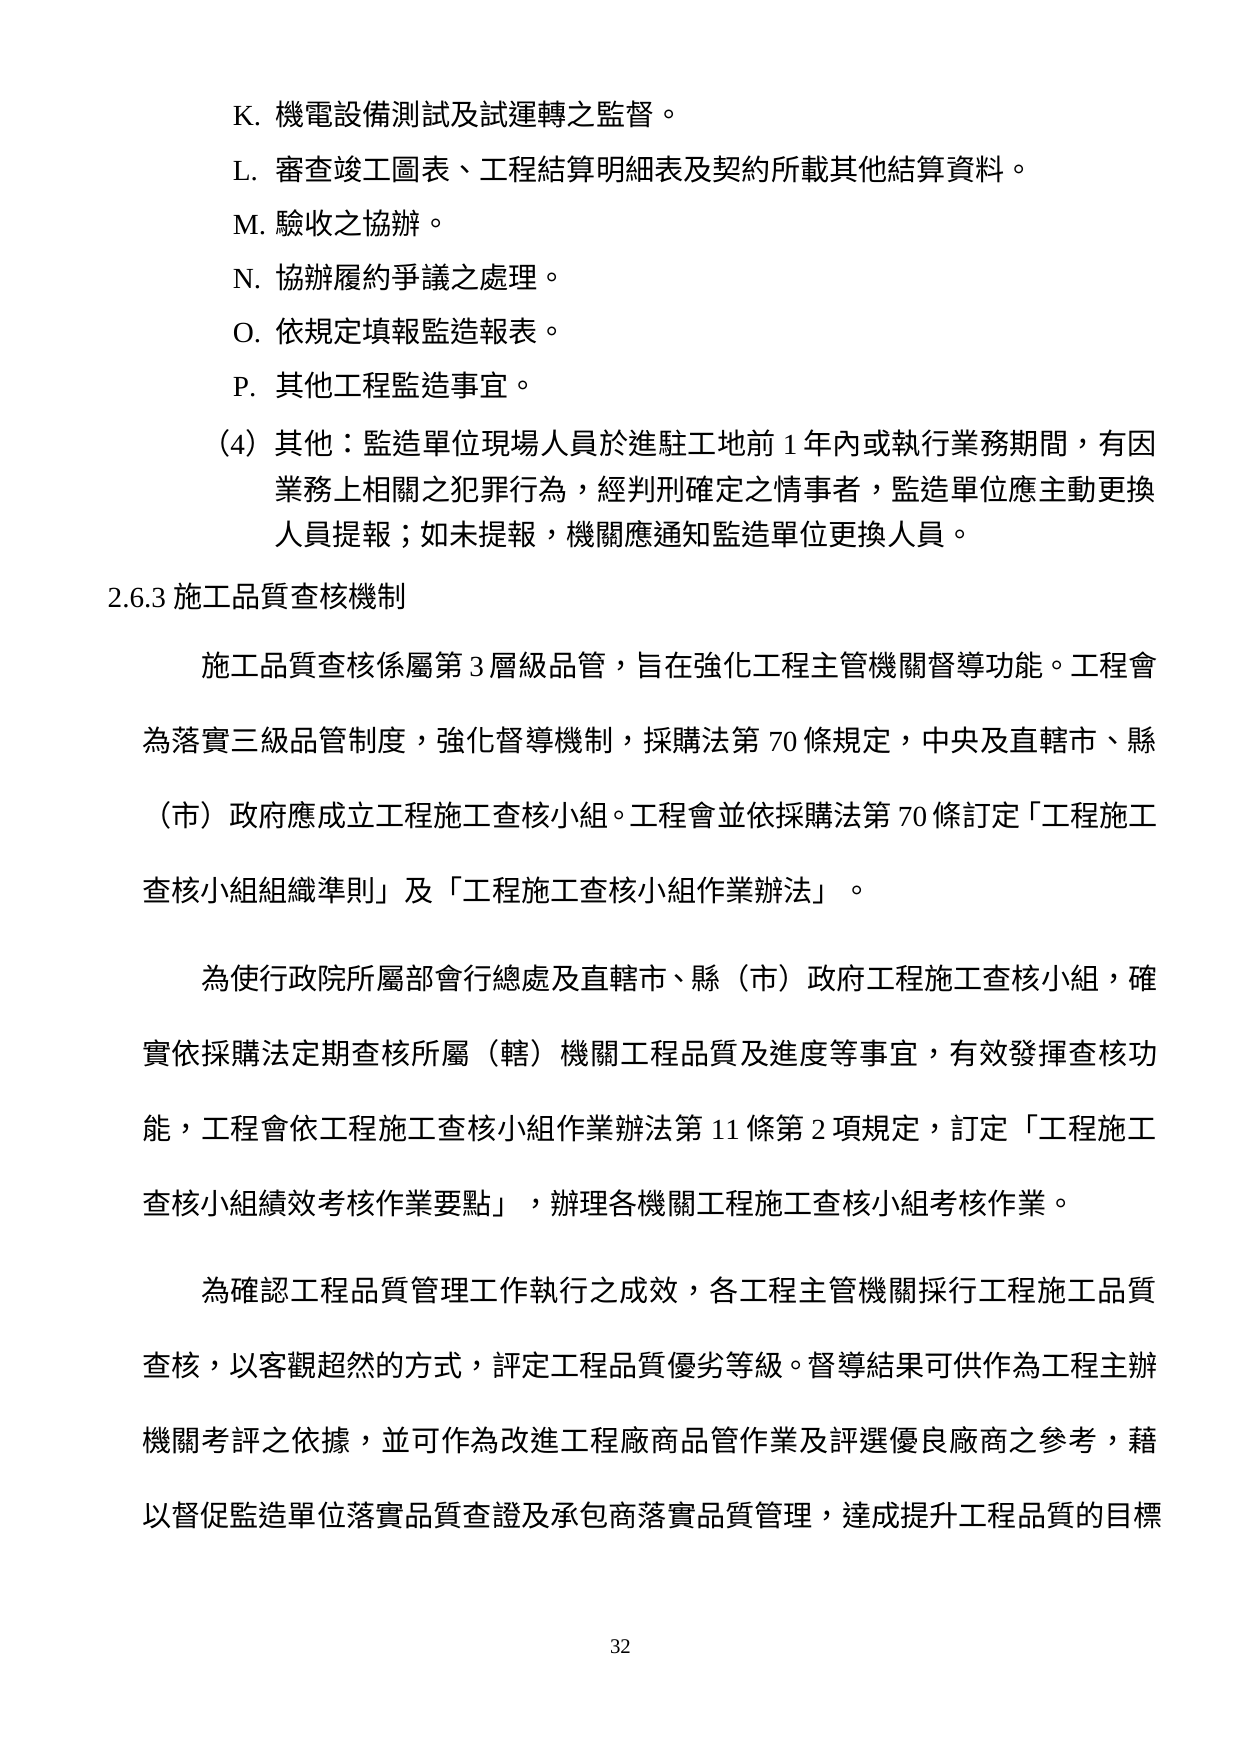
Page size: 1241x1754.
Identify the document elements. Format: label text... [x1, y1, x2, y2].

text （4）其他：監造單位現場人員於進駐工地前1年內或執行業務期間，有因業務上相關之犯罪行為，經判刑確定之情事者，監造單位應主動更換人員提報；如未提報，機關應通知監造單位更換人員。 [201, 417, 1157, 555]
text 為確認工程品質管理工作執行之成效，各工程主管機關採行工程施工品質查核，以客觀超然的方式，評定工程品質優劣等級。督導結果可供作為工程主辦機關考評之依據，並可作為改進工程廠商品管作業及評選優良廠商之參考，藉以督促監造單位落實品質查證及承包商落實品質管理，達成提升工程品質的目標。 [142, 1251, 1157, 1551]
text 為使行政院所屬部會行總處及直轄市、縣（市）政府工程施工查核小組，確實依採購法定期查核所屬（轄）機關工程品質及進度等事宜，有效發揮查核功能，工程會依工程施工查核小組作業辦法第11條第2項規定，訂定「工程施工查核小組績效考核作業要點」，辦理各機關工程施工查核小組考核作業。 [142, 939, 1157, 1239]
list 依規定填報監造報表。 [233, 309, 1157, 351]
text 2.6.3 施工品質查核機制 [107, 574, 1157, 616]
list 其他工程監造事宜。 [233, 363, 1157, 405]
list 審查竣工圖表、工程結算明細表及契約所載其他結算資料。 [233, 147, 1157, 188]
list 驗收之協辦。 [233, 201, 1157, 242]
list 機電設備測試及試運轉之監督。 [233, 92, 1157, 134]
list 協辦履約爭議之處理。 [233, 255, 1157, 297]
text 施工品質查核係屬第3層級品管，旨在強化工程主管機關督導功能。工程會為落實三級品管制度，強化督導機制，採購法第70條規定，中央及直轄市、縣（市）政府應成立工程施工查核小組。工程會並依採購法第70條訂定「工程施工查核小組組織準則」及「工程施工查核小組作業辦法」。 [142, 626, 1157, 926]
